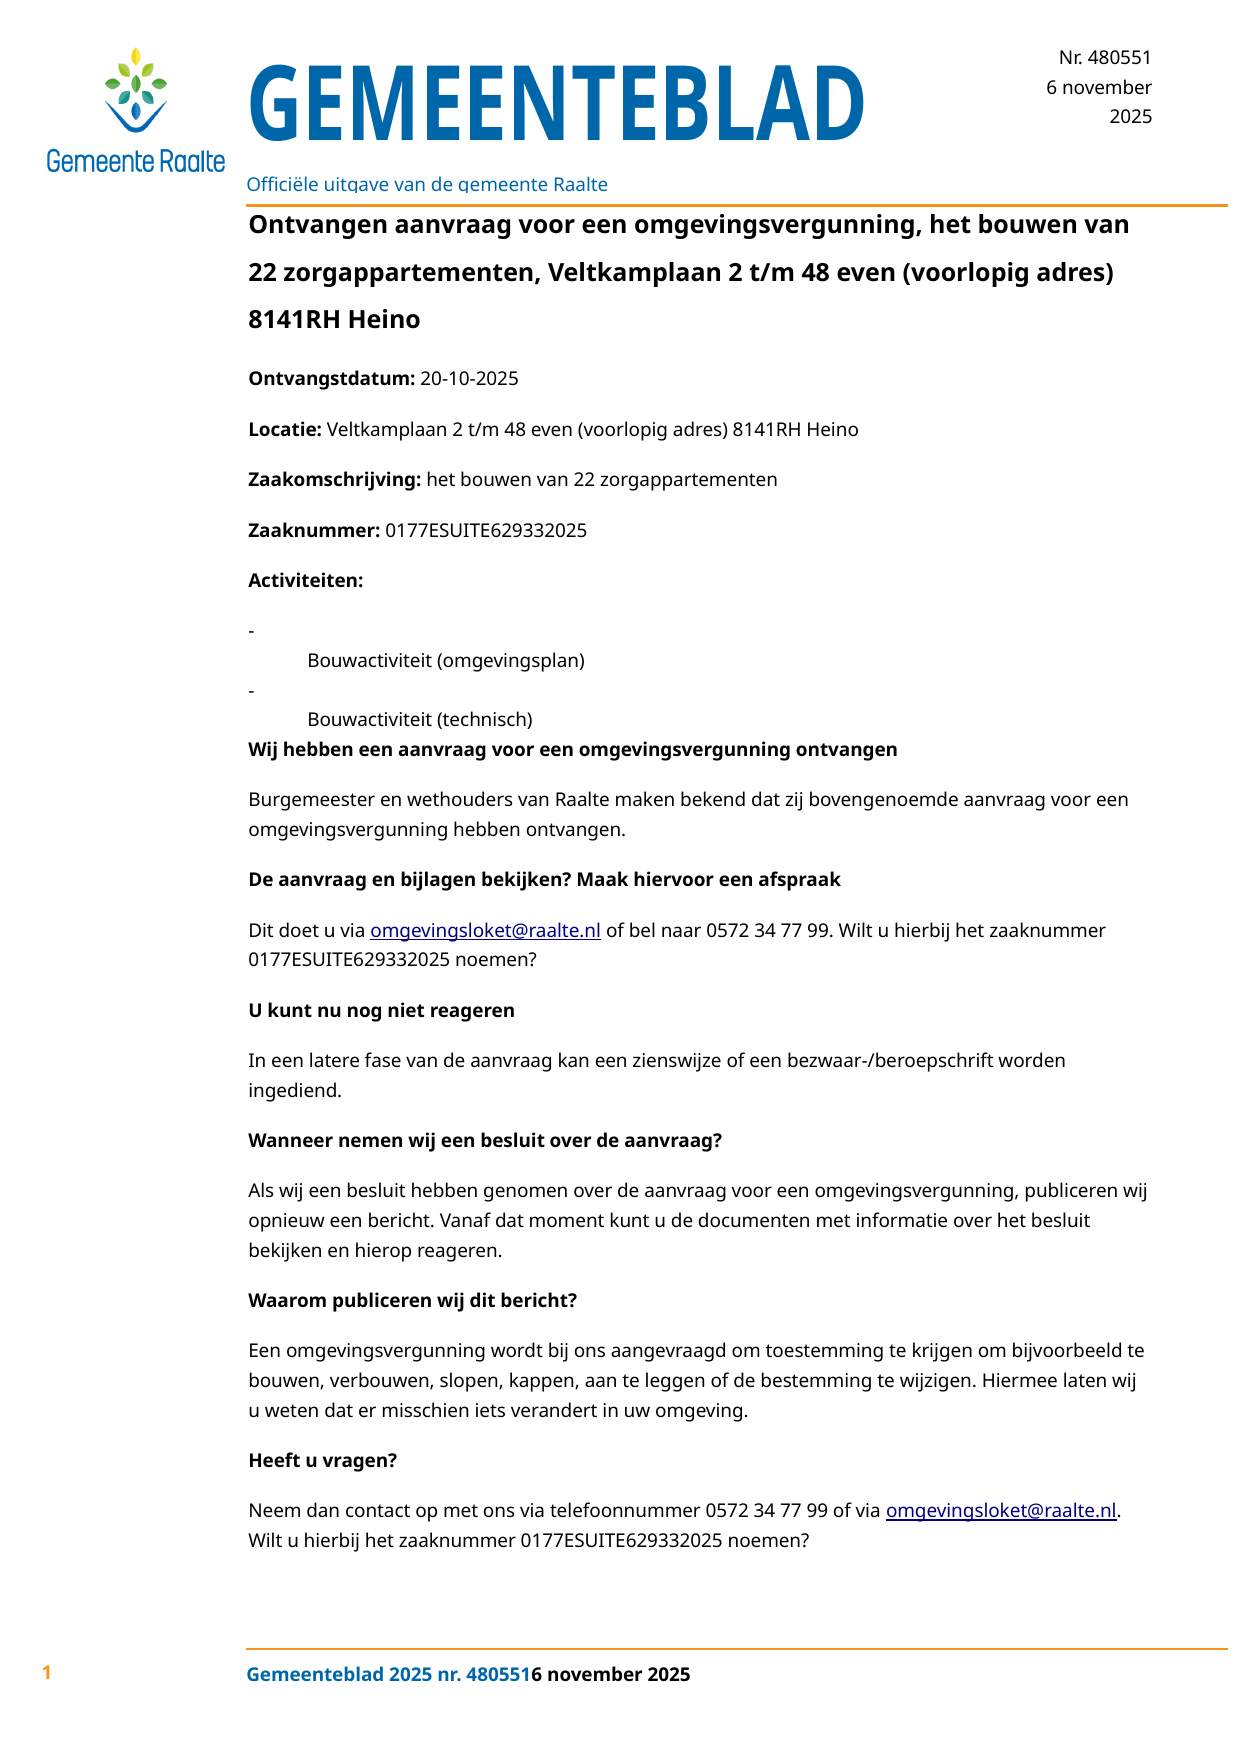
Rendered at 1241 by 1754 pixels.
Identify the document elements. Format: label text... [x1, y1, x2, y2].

text Als wij een besluit hebben genomen over de aanvraag voor een omgevingsvergunning, publiceren wij opnieuw een bericht. Vanaf dat moment kunt u de documenten met informatie over het besluit bekijken en hierop reageren. [248, 1178, 1152, 1262]
text Zaakomschrijving: het bouwen van 22 zorgappartementen [248, 466, 1152, 492]
text Dit doet u via omgevingsloket@raalte.nl of bel naar 0572 34 77 99. Wilt u hierbij het zaaknummer 0177ESUITE629332025 noemen? [248, 917, 1152, 972]
list Bouwactiviteit (omgevingsplan) [248, 647, 1152, 673]
text Heeft u vragen? [248, 1447, 1152, 1473]
text Een omgevingsvergunning wordt bij ons aangevraagd om toestemming te krijgen om bijvoorbeeld te bouwen, verbouwen, slopen, kappen, aan te leggen of de bestemming te wijzigen. Hiermee laten wij u weten dat er misschien iets verandert in uw omgeving. [248, 1338, 1152, 1422]
text Wanneer nemen wij een besluit over de aanvraag? [248, 1127, 1152, 1153]
text Wij hebben een aanvraag voor een omgevingsvergunning ontvangen [248, 736, 1152, 762]
text Waarom publiceren wij dit bericht? [248, 1287, 1152, 1313]
text Locatie: Veltkamplaan 2 t/m 48 even (voorlopig adres) 8141RH Heino [248, 416, 1152, 442]
text U kunt nu nog niet reageren [248, 997, 1152, 1022]
list Bouwactiviteit (technisch) [248, 706, 1152, 732]
text Ontvangstdatum: 20-10-2025 [248, 366, 1152, 391]
text Activiteiten: [248, 567, 1152, 593]
picture [41, 47, 231, 172]
text Zaaknummer: 0177ESUITE629332025 [248, 517, 1152, 542]
text Burgemeester en wethouders van Raalte maken bekend dat zij bovengenoemde aanvraag voor een omgevingsvergunning hebben ontvangen. [248, 786, 1152, 842]
text De aanvraag en bijlagen bekijken? Maak hiervoor een afspraak [248, 866, 1152, 892]
text Ontvangen aanvraag voor een omgevingsvergunning, het bouwen van 22 zorgappartementen, Veltkamplaan 2 t/m 48 even (voorlopig adres) 8141RH Heino [248, 207, 1152, 336]
text Neem dan contact op met ons via telefoonnummer 0572 34 77 99 of via omgevingsloket@raalte.nl. Wilt u hierbij het zaaknummer 0177ESUITE629332025 noemen? [248, 1498, 1152, 1553]
text In een latere fase van de aanvraag kan een zienswijze of een bezwaar-/beroepschrift worden ingediend. [248, 1047, 1152, 1102]
